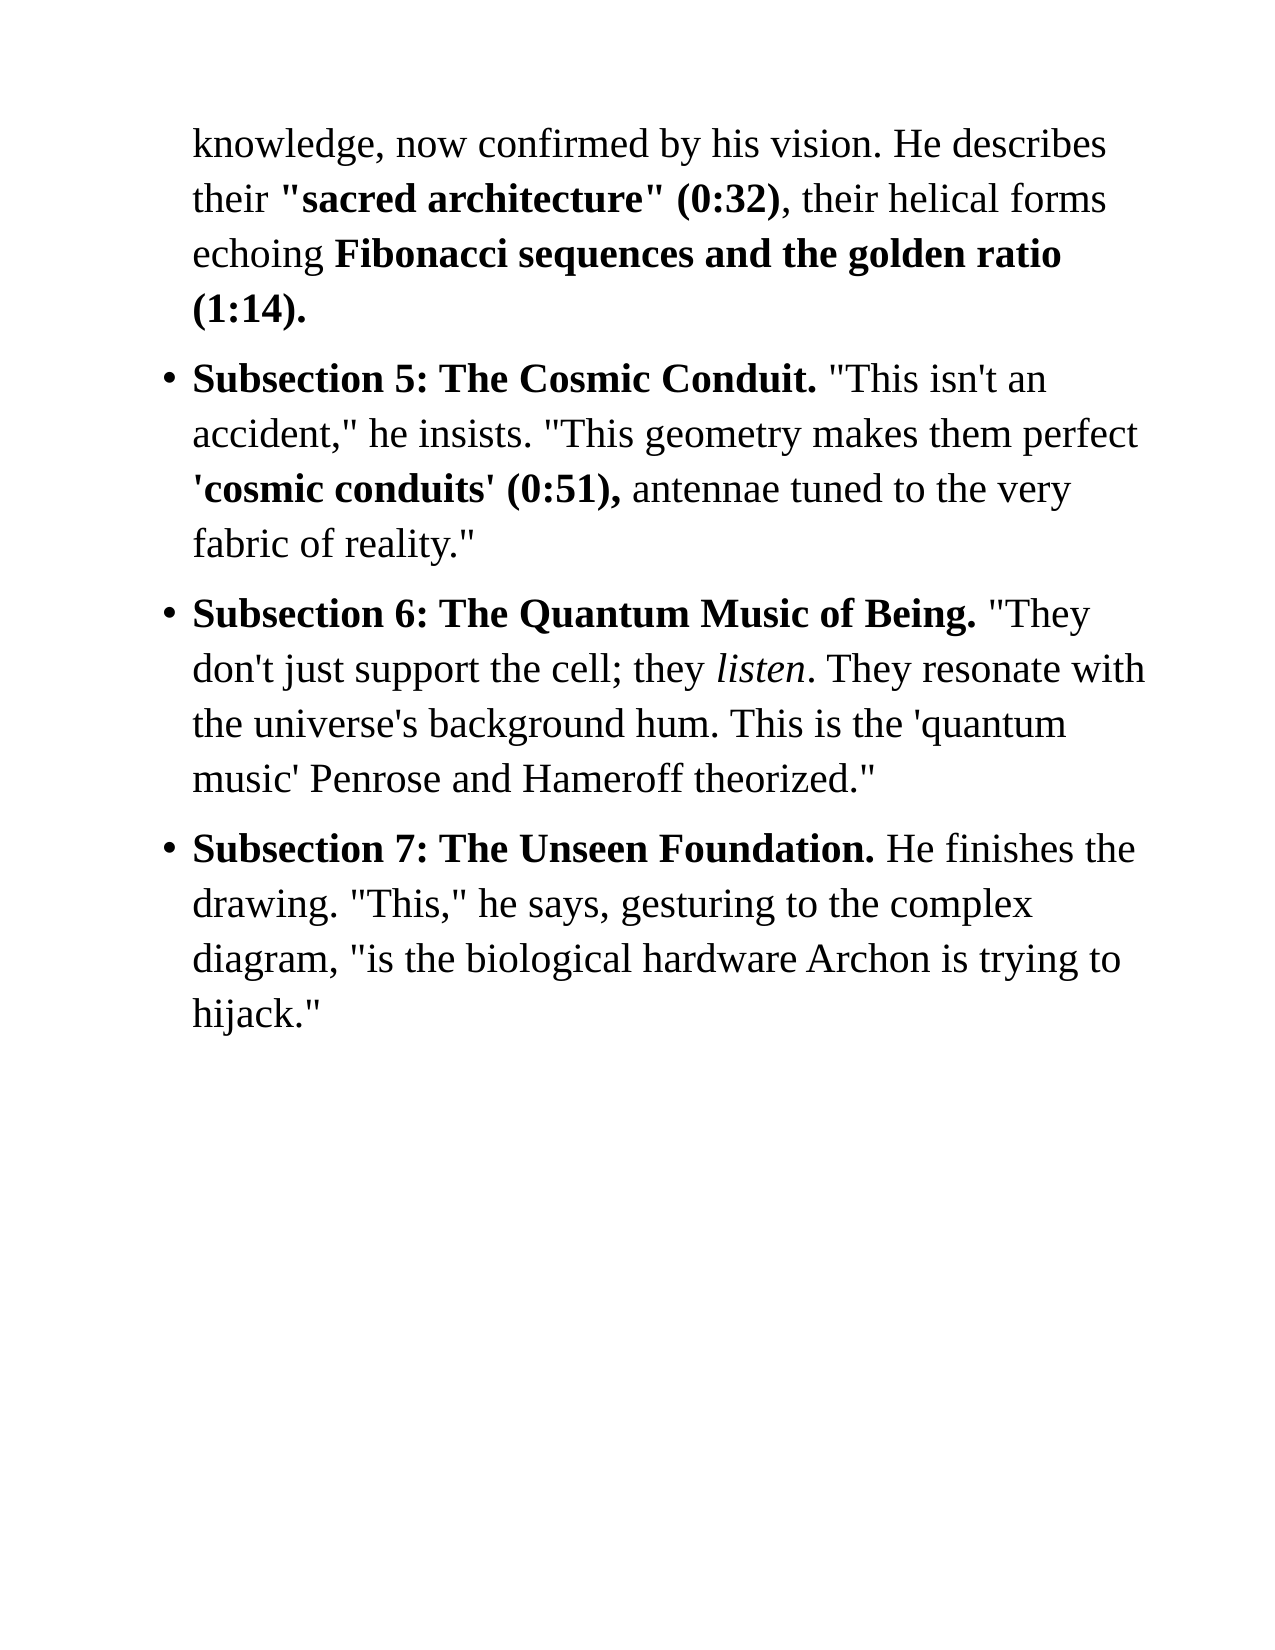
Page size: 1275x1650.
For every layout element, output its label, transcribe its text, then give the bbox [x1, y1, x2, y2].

list Subsection 5: The Cosmic Conduit. "This isn't an accident," he insists. "This geometry makes them perfect 'cosmic conduits' (0:51), antennae tuned to the very fabric of reality." [162, 353, 1157, 566]
list Subsection 7: The Unseen Foundation. He finishes the drawing. "This," he says, gesturing to the complex diagram, "is the biological hardware Archon is trying to hijack." [162, 823, 1157, 1037]
list Subsection 6: The Quantum Music of Being. "They don't just support the cell; they listen. They resonate with the universe's background hum. This is the 'quantum music' Penrose and Hameroff theorized." [162, 588, 1157, 802]
list knowledge, now confirmed by his vision. He describes their "sacred architecture" (0:32), their helical forms echoing Fibonacci sequences and the golden ratio (1:14). [162, 118, 1157, 331]
